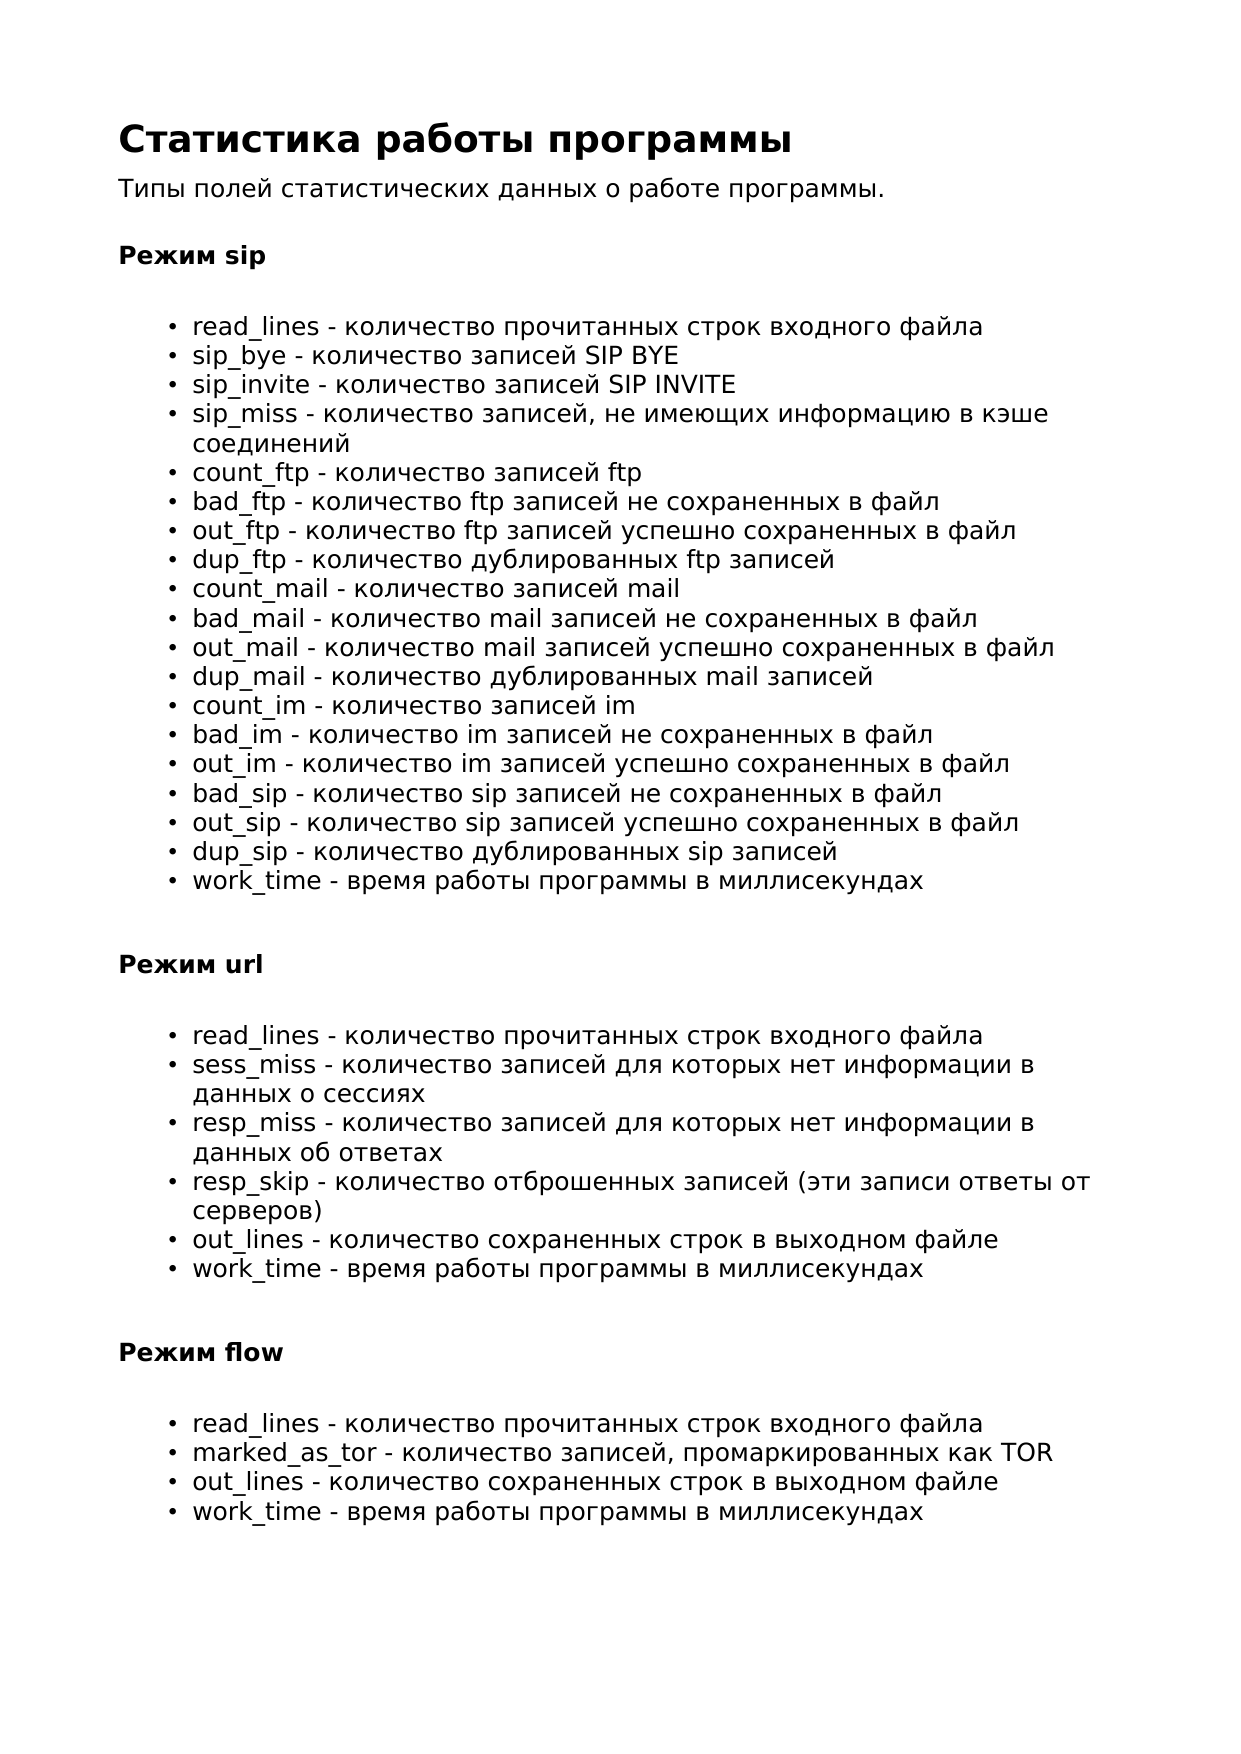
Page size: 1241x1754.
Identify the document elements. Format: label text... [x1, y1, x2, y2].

list sess_miss - количество записей для которых нет информации в данных о сессиях [177, 1050, 1122, 1108]
list work_time - время работы программы в миллисекундах [177, 1254, 1122, 1283]
list read_lines - количество прочитанных строк входного файла [177, 1021, 1122, 1050]
list bad_mail - количество mail записей не сохраненных в файл [177, 604, 1122, 633]
subtitle Режим url [118, 950, 1122, 979]
list resp_skip - количество отброшенных записей (эти записи ответы от серверов) [177, 1167, 1122, 1225]
text Типы полей статистических данных о работе программы. [118, 174, 1122, 203]
list bad_im - количество im записей не сохраненных в файл [177, 720, 1122, 749]
list resp_miss - количество записей для которых нет информации в данных об ответах [177, 1108, 1122, 1167]
list dup_ftp - количество дублированных ftp записей [177, 545, 1122, 574]
list marked_as_tor - количество записей, промаркированных как TOR [177, 1438, 1122, 1467]
list dup_sip - количество дублированных sip записей [177, 837, 1122, 866]
subtitle Режим flow [118, 1338, 1122, 1367]
list count_mail - количество записей mail [177, 574, 1122, 604]
list out_lines - количество сохраненных строк в выходном файле [177, 1225, 1122, 1254]
list bad_ftp - количество ftp записей не сохраненных в файл [177, 487, 1122, 516]
list count_ftp - количество записей ftp [177, 458, 1122, 487]
list read_lines - количество прочитанных строк входного файла [177, 1409, 1122, 1438]
subtitle Режим sip [118, 241, 1122, 270]
list out_ftp - количество ftp записей успешно сохраненных в файл [177, 516, 1122, 545]
list out_sip - количество sip записей успешно сохраненных в файл [177, 808, 1122, 837]
list dup_mail - количество дублированных mail записей [177, 662, 1122, 691]
list sip_invite - количество записей SIP INVITE [177, 370, 1122, 399]
list work_time - время работы программы в миллисекундах [177, 866, 1122, 895]
list work_time - время работы программы в миллисекундах [177, 1497, 1122, 1526]
list sip_bye - количество записей SIP BYE [177, 341, 1122, 370]
subtitle Статистика работы программы [118, 118, 1122, 162]
list out_im - количество im записей успешно сохраненных в файл [177, 749, 1122, 779]
list bad_sip - количество sip записей не сохраненных в файл [177, 779, 1122, 808]
list out_mail - количество mail записей успешно сохраненных в файл [177, 633, 1122, 662]
list sip_miss - количество записей, не имеющих информацию в кэше соединений [177, 399, 1122, 458]
list out_lines - количество сохраненных строк в выходном файле [177, 1467, 1122, 1497]
list read_lines - количество прочитанных строк входного файла [177, 312, 1122, 341]
list count_im - количество записей im [177, 691, 1122, 720]
